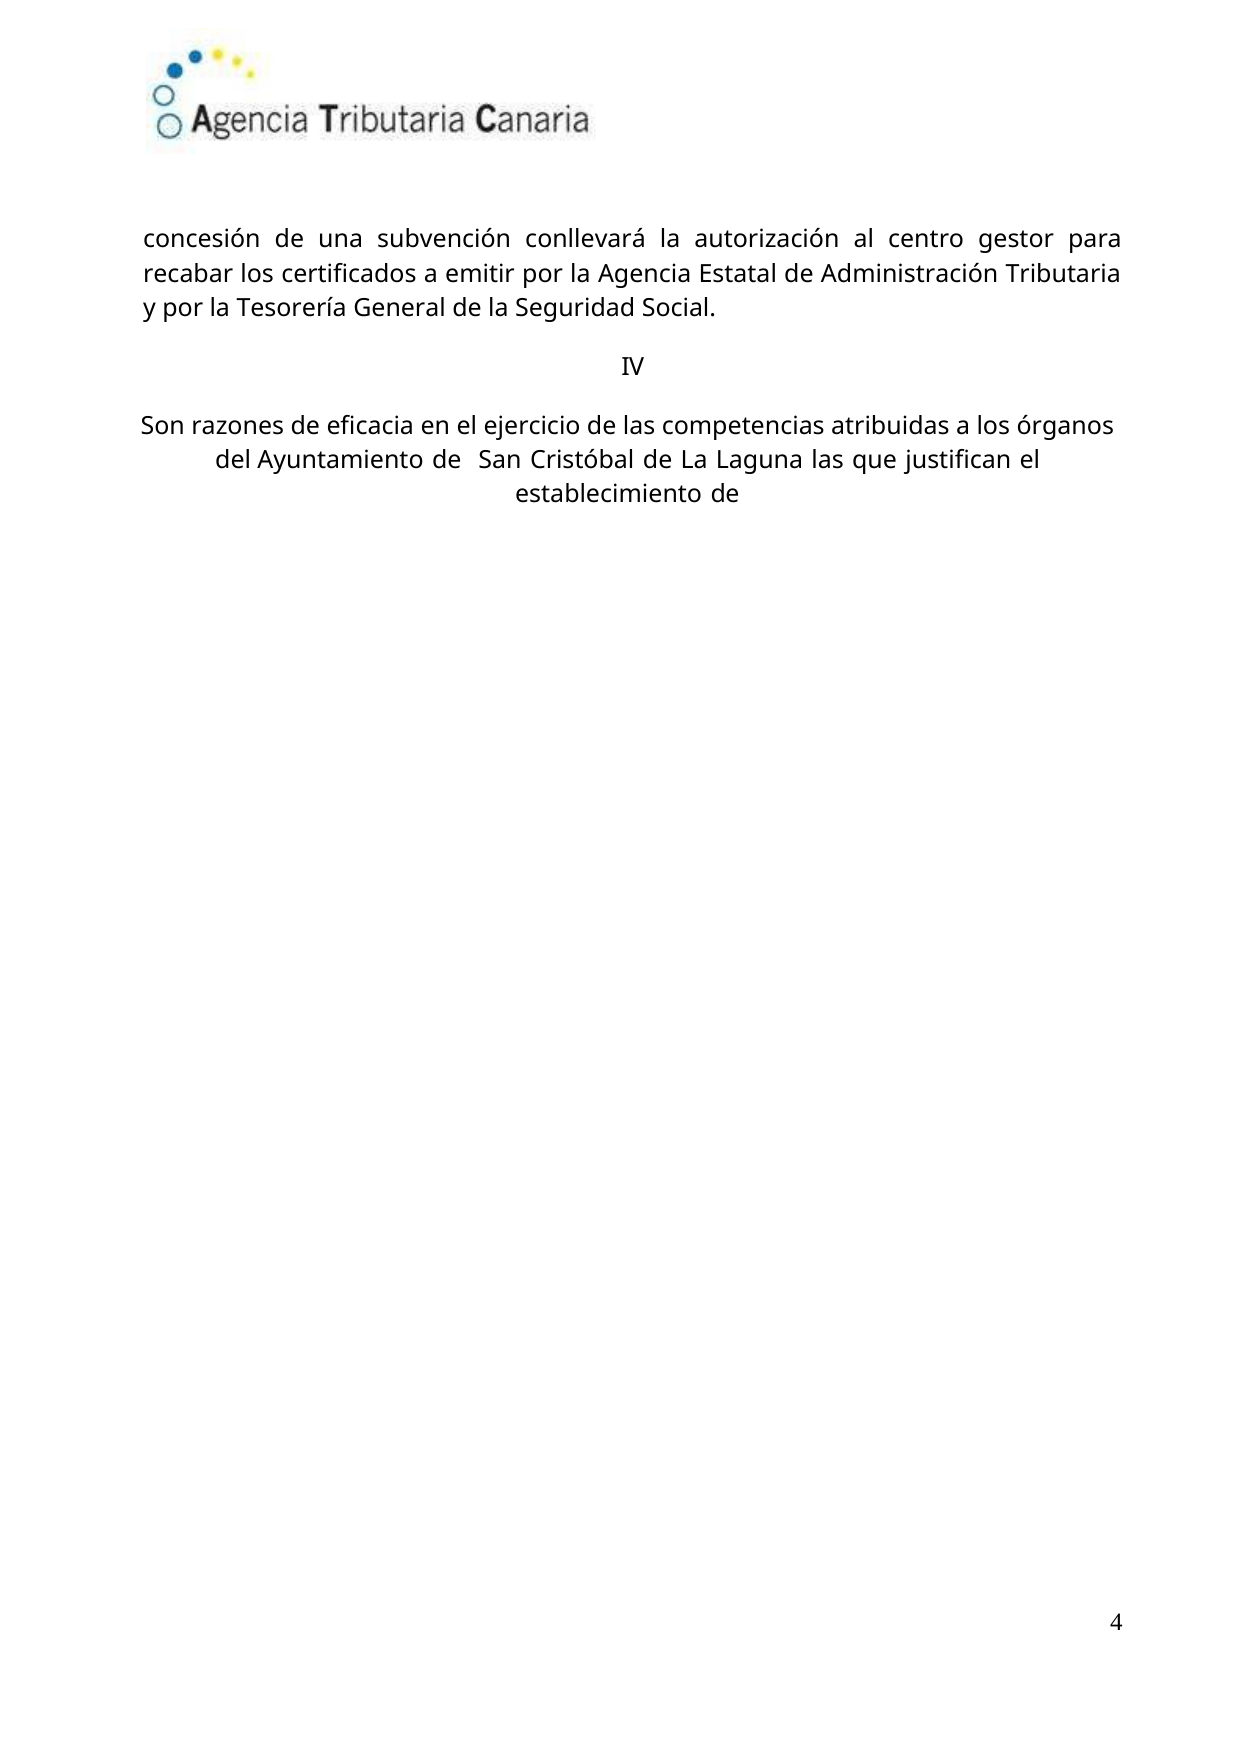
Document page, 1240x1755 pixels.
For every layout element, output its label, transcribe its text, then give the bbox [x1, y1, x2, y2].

text concesión de una subvención conllevará la autorización al centro gestor para recabar los certificados a emitir por la Agencia Estatal de Administración Tributaria y por la Tesorería General de la Seguridad Social. [143, 221, 1123, 323]
subtitle IV [144, 348, 1122, 382]
text Son razones de eficacia en el ejercicio de las competencias atribuidas a los órganos del Ayuntamiento de San Cristóbal de La Laguna las que justifican el establecimiento de [133, 407, 1122, 510]
